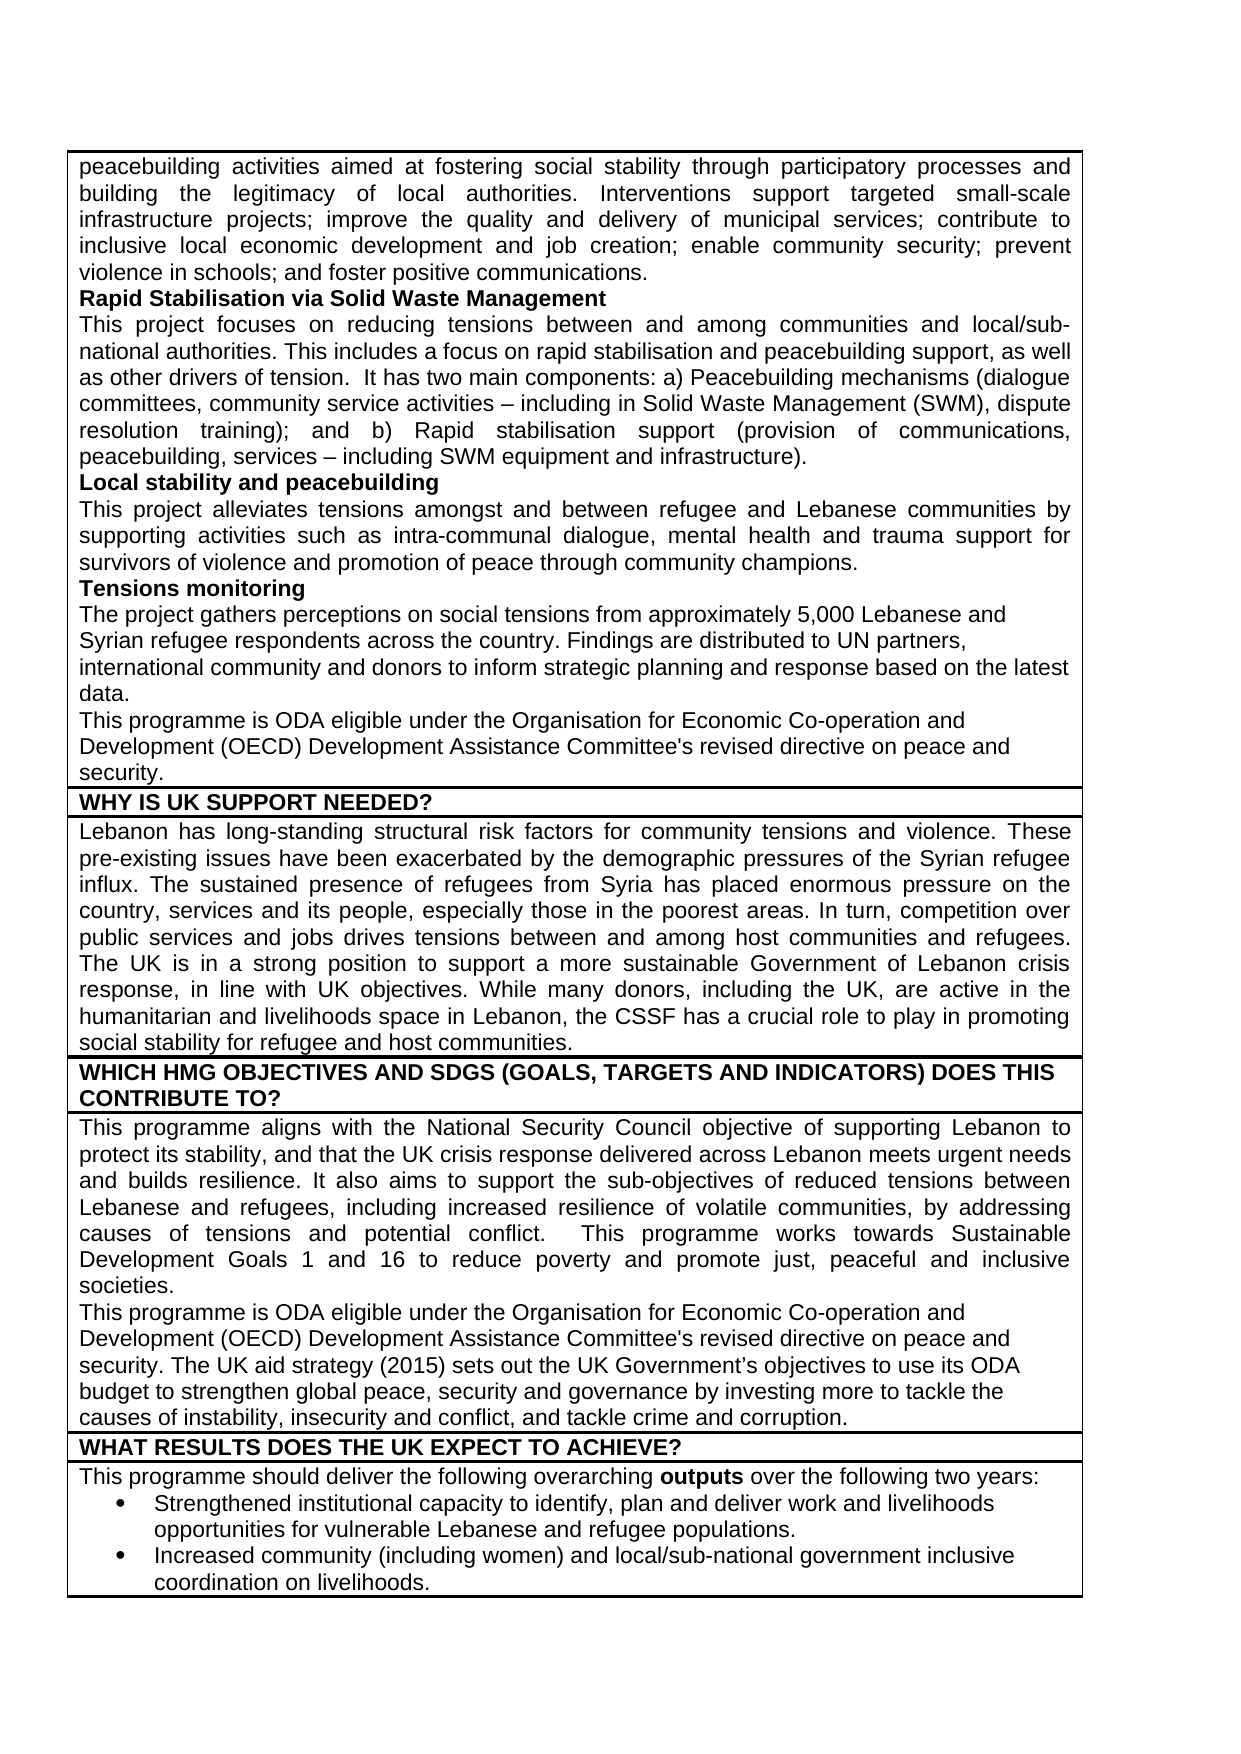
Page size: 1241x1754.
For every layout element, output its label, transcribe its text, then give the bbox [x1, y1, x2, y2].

table_cell Which HMG objectives and SDGs (goals, targets and indicators) does this contribute to? [68, 1059, 1082, 1111]
table_cell This programme should deliver the following overarching outputs over the following two years: Strengthened institutional capacity to identify, plan and deliver work and livelihoods opportunities for vulnerable Lebanese and refugee populations. Increased community (including women) and local/sub-national government inclusive coordination on livelihoods. Strengthened institutional capacity to inclusively design, plan and deliver inclusive community services. Increased community (including women) and local/sub-national government coordination on delivering services in an inclusive fashion. Strengthened institutional and community capacity (including women) to foster dialogue and address sources of tension/conflict. National, local, and social media engaged in defusing tensions. These outputs should contribute to the following outcomes: Improved access to inclusive services and/or livelihood opportunities. Increased positive interaction, and improved perceptions, between and among communities. Increased positive interaction, and improved perceptions, between communities and local authorities. [68, 1463, 1082, 1595]
table_cell This programme aligns with the National Security Council objective of supporting Lebanon to protect its stability, and that the UK crisis response delivered across Lebanon meets urgent needs and builds resilience. It also aims to support the sub-objectives of reduced tensions between Lebanese and refugees, including increased resilience of volatile communities, by addressing causes of tensions and potential conflict. This programme works towards Sustainable Development Goals 1 and 16 to reduce poverty and promote just, peaceful and inclusive societies. This programme is ODA eligible under the Organisation for Economic Co-operation and Development (OECD) Development Assistance Committee's revised directive on peace and security. The UK aid strategy (2015) sets out the UK Government’s objectives to use its ODA budget to strengthen global peace, security and governance by investing more to tackle the causes of instability, insecurity and conflict, and tackle crime and corruption. [68, 1114, 1082, 1431]
table_cell Lebanon has long-standing structural risk factors for community tensions and violence. These pre-existing issues have been exacerbated by the demographic pressures of the Syrian refugee influx. The sustained presence of refugees from Syria has placed enormous pressure on the country, services and its people, especially those in the poorest areas. In turn, competition over public services and jobs drives tensions between and among host communities and refugees. The UK is in a strong position to support a more sustainable Government of Lebanon crisis response, in line with UK objectives. While many donors, including the UK, are active in the humanitarian and livelihoods space in Lebanon, the CSSF has a crucial role to play in promoting social stability for refugee and host communities. [68, 818, 1082, 1055]
table_cell WHAT RESULTS DOES THE UK EXPECT TO ACHIEVE? [68, 1434, 1082, 1460]
table_cell peacebuilding activities aimed at fostering social stability through participatory processes and building the legitimacy of local authorities. Interventions support targeted small-scale infrastructure projects; improve the quality and delivery of municipal services; contribute to inclusive local economic development and job creation; enable community security; prevent violence in schools; and foster positive communications. Rapid Stabilisation via Solid Waste Management This project focuses on reducing tensions between and among communities and local/sub-national authorities. This includes a focus on rapid stabilisation and peacebuilding support, as well as other drivers of tension. It has two main components: a) Peacebuilding mechanisms (dialogue committees, community service activities – including in Solid Waste Management (SWM), dispute resolution training); and b) Rapid stabilisation support (provision of communications, peacebuilding, services – including SWM equipment and infrastructure). Local stability and peacebuilding This project alleviates tensions amongst and between refugee and Lebanese communities by supporting activities such as intra-communal dialogue, mental health and trauma support for survivors of violence and promotion of peace through community champions. Tensions monitoring The project gathers perceptions on social tensions from approximately 5,000 Lebanese and Syrian refugee respondents across the country. Findings are distributed to UN partners, international community and donors to inform strategic planning and response based on the latest data. This programme is ODA eligible under the Organisation for Economic Co-operation and Development (OECD) Development Assistance Committee's revised directive on peace and security. [68, 153, 1082, 786]
table_cell WHY IS UK SUPPORT NEEDED? [68, 789, 1082, 815]
